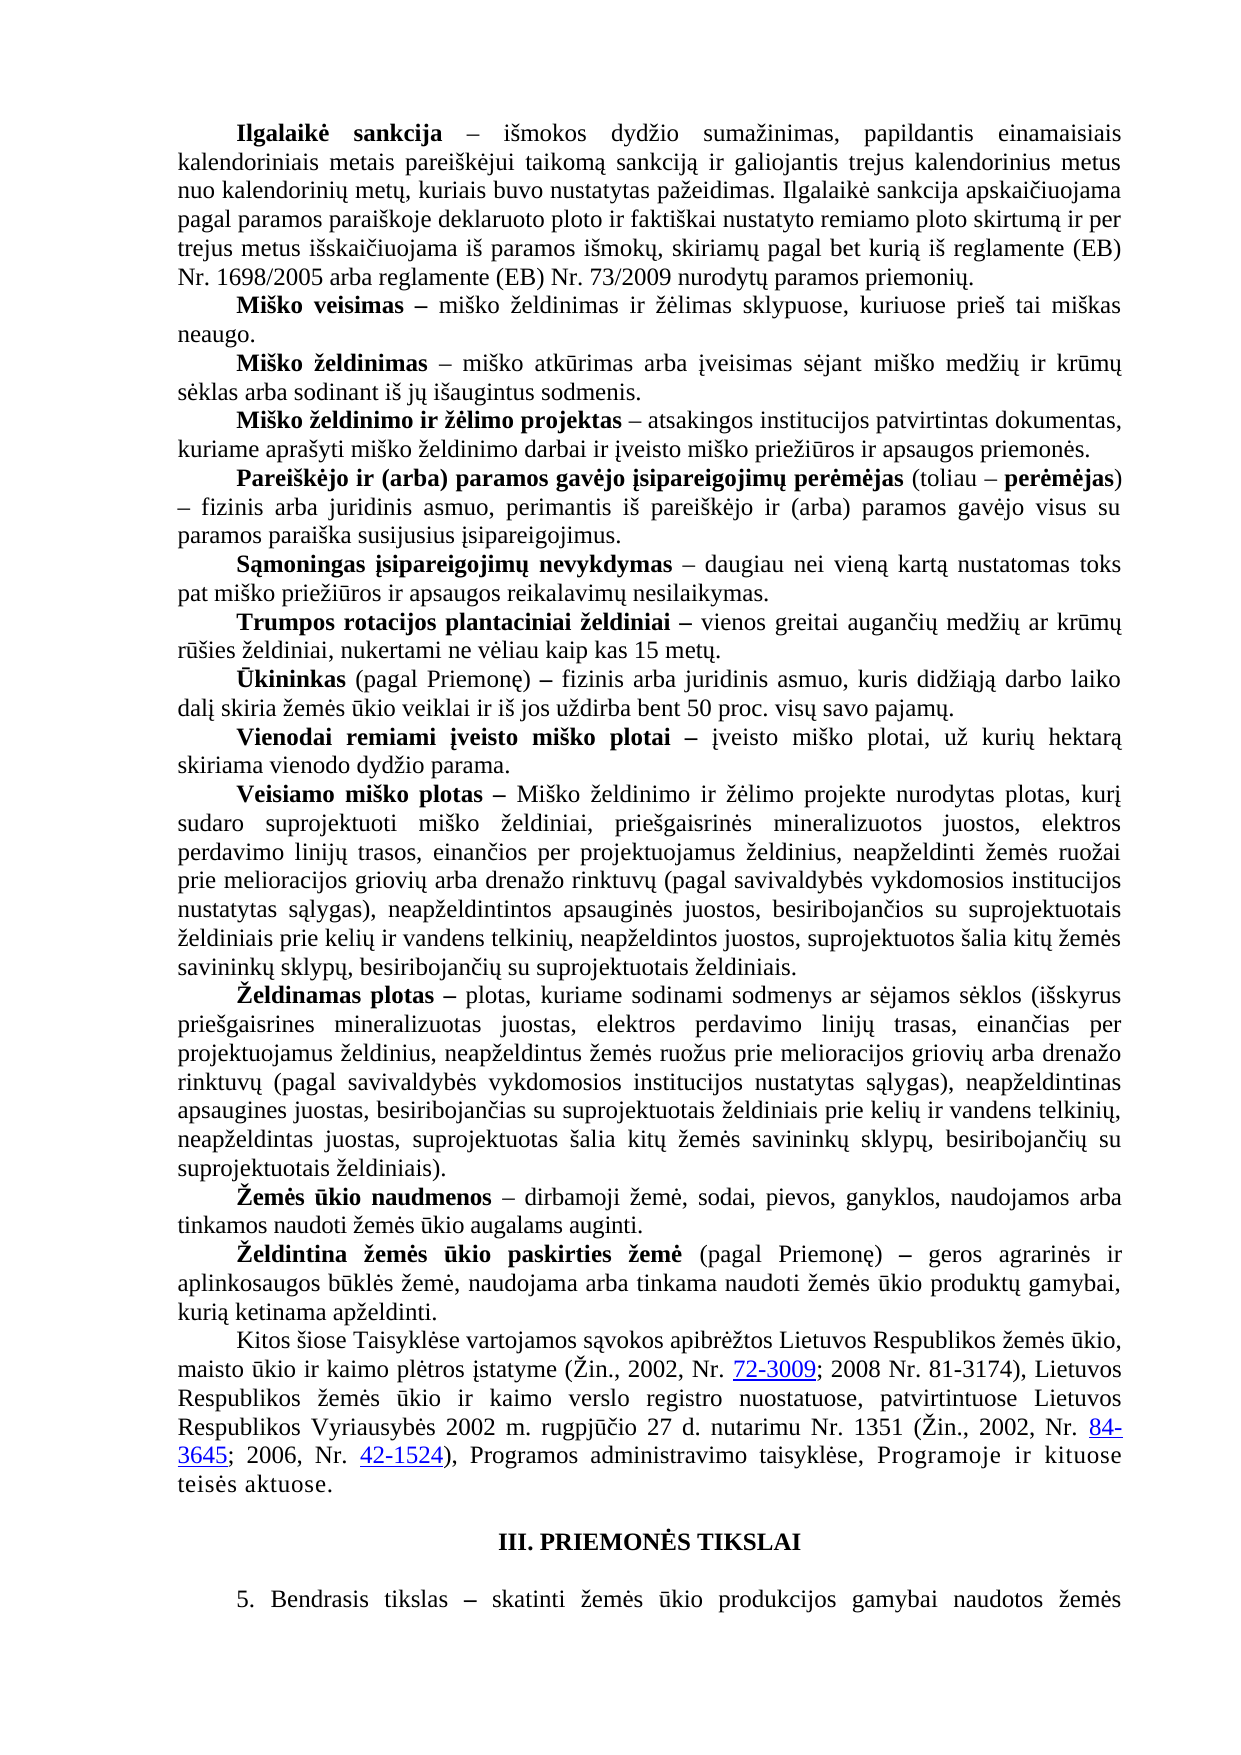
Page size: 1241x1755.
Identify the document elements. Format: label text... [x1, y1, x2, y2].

text Veisiamo miško plotas – Miško želdinimo ir žėlimo projekte nurodytas plotas, kurį sudaro suprojektuoti miško želdiniai, priešgaisrinės mineralizuotos juostos, elektros perdavimo linijų trasos, einančios per projektuojamus želdinius, neapželdinti žemės ruožai prie melioracijos griovių arba drenažo rinktuvų (pagal savivaldybės vykdomosios institucijos nustatytas sąlygas), neapželdintintos apsauginės juostos, besiribojančios su suprojektuotais želdiniais prie kelių ir vandens telkinių, neapželdintos juostos, suprojektuotos šalia kitų žemės savininkų sklypų, besiribojančių su suprojektuotais želdiniais. [177, 779, 1122, 981]
text Vienodai remiami įveisto miško plotai – įveisto miško plotai, už kurių hektarą skiriama vienodo dydžio parama. [177, 722, 1122, 779]
text Miško želdinimo ir žėlimo projektas – atsakingos institucijos patvirtintas dokumentas, kuriame aprašyti miško želdinimo darbai ir įveisto miško priežiūros ir apsaugos priemonės. [177, 406, 1122, 463]
text Kitos šiose Taisyklėse vartojamos sąvokos apibrėžtos Lietuvos Respublikos žemės ūkio, maisto ūkio ir kaimo plėtros įstatyme (Žin., 2002, Nr. 72-3009; 2008 Nr. 81-3174), Lietuvos Respublikos žemės ūkio ir kaimo verslo registro nuostatuose, patvirtintuose Lietuvos Respublikos Vyriausybės 2002 m. rugpjūčio 27 d. nutarimu Nr. 1351 (Žin., 2002, Nr. 84-3645; 2006, Nr. 42-1524), Programos administravimo taisyklėse, Programoje ir kituose teisės aktuose. [177, 1326, 1122, 1498]
text Miško veisimas – miško želdinimas ir žėlimas sklypuose, kuriuose prieš tai miškas neaugo. [177, 291, 1122, 348]
text Ilgalaikė sankcija – išmokos dydžio sumažinimas, papildantis einamaisiais kalendoriniais metais pareiškėjui taikomą sankciją ir galiojantis trejus kalendorinius metus nuo kalendorinių metų, kuriais buvo nustatytas pažeidimas. Ilgalaikė sankcija apskaičiuojama pagal paramos paraiškoje deklaruoto ploto ir faktiškai nustatyto remiamo ploto skirtumą ir per trejus metus išskaičiuojama iš paramos išmokų, skiriamų pagal bet kurią iš reglamente (EB) Nr. 1698/2005 arba reglamente (EB) Nr. 73/2009 nurodytų paramos priemonių. [177, 118, 1122, 291]
text Žemės ūkio naudmenos – dirbamoji žemė, sodai, pievos, ganyklos, naudojamos arba tinkamos naudoti žemės ūkio augalams auginti. [177, 1182, 1122, 1239]
text Trumpos rotacijos plantaciniai želdiniai – vienos greitai augančių medžių ar krūmų rūšies želdiniai, nukertami ne vėliau kaip kas 15 metų. [177, 607, 1122, 664]
text Želdintina žemės ūkio paskirties žemė (pagal Priemonę) – geros agrarinės ir aplinkosaugos būklės žemė, naudojama arba tinkama naudoti žemės ūkio produktų gamybai, kurią ketinama apželdinti. [177, 1239, 1122, 1326]
text III. PRIEMONĖS TIKSLAI [177, 1527, 1122, 1556]
text 5. Bendrasis tikslas – skatinti žemės ūkio produkcijos gamybai naudotos žemės [177, 1584, 1122, 1613]
text Želdinamas plotas – plotas, kuriame sodinami sodmenys ar sėjamos sėklos (išskyrus priešgaisrines mineralizuotas juostas, elektros perdavimo linijų trasas, einančias per projektuojamus želdinius, neapželdintus žemės ruožus prie melioracijos griovių arba drenažo rinktuvų (pagal savivaldybės vykdomosios institucijos nustatytas sąlygas), neapželdintinas apsaugines juostas, besiribojančias su suprojektuotais želdiniais prie kelių ir vandens telkinių, neapželdintas juostas, suprojektuotas šalia kitų žemės savininkų sklypų, besiribojančių su suprojektuotais želdiniais). [177, 981, 1122, 1182]
text Pareiškėjo ir (arba) paramos gavėjo įsipareigojimų perėmėjas (toliau – perėmėjas) – fizinis arba juridinis asmuo, perimantis iš pareiškėjo ir (arba) paramos gavėjo visus su paramos paraiška susijusius įsipareigojimus. [177, 463, 1122, 549]
text Miško želdinimas – miško atkūrimas arba įveisimas sėjant miško medžių ir krūmų sėklas arba sodinant iš jų išaugintus sodmenis. [177, 348, 1122, 406]
text Sąmoningas įsipareigojimų nevykdymas – daugiau nei vieną kartą nustatomas toks pat miško priežiūros ir apsaugos reikalavimų nesilaikymas. [177, 549, 1122, 607]
text Ūkininkas (pagal Priemonę) – fizinis arba juridinis asmuo, kuris didžiąją darbo laiko dalį skiria žemės ūkio veiklai ir iš jos uždirba bent 50 proc. visų savo pajamų. [177, 664, 1122, 722]
